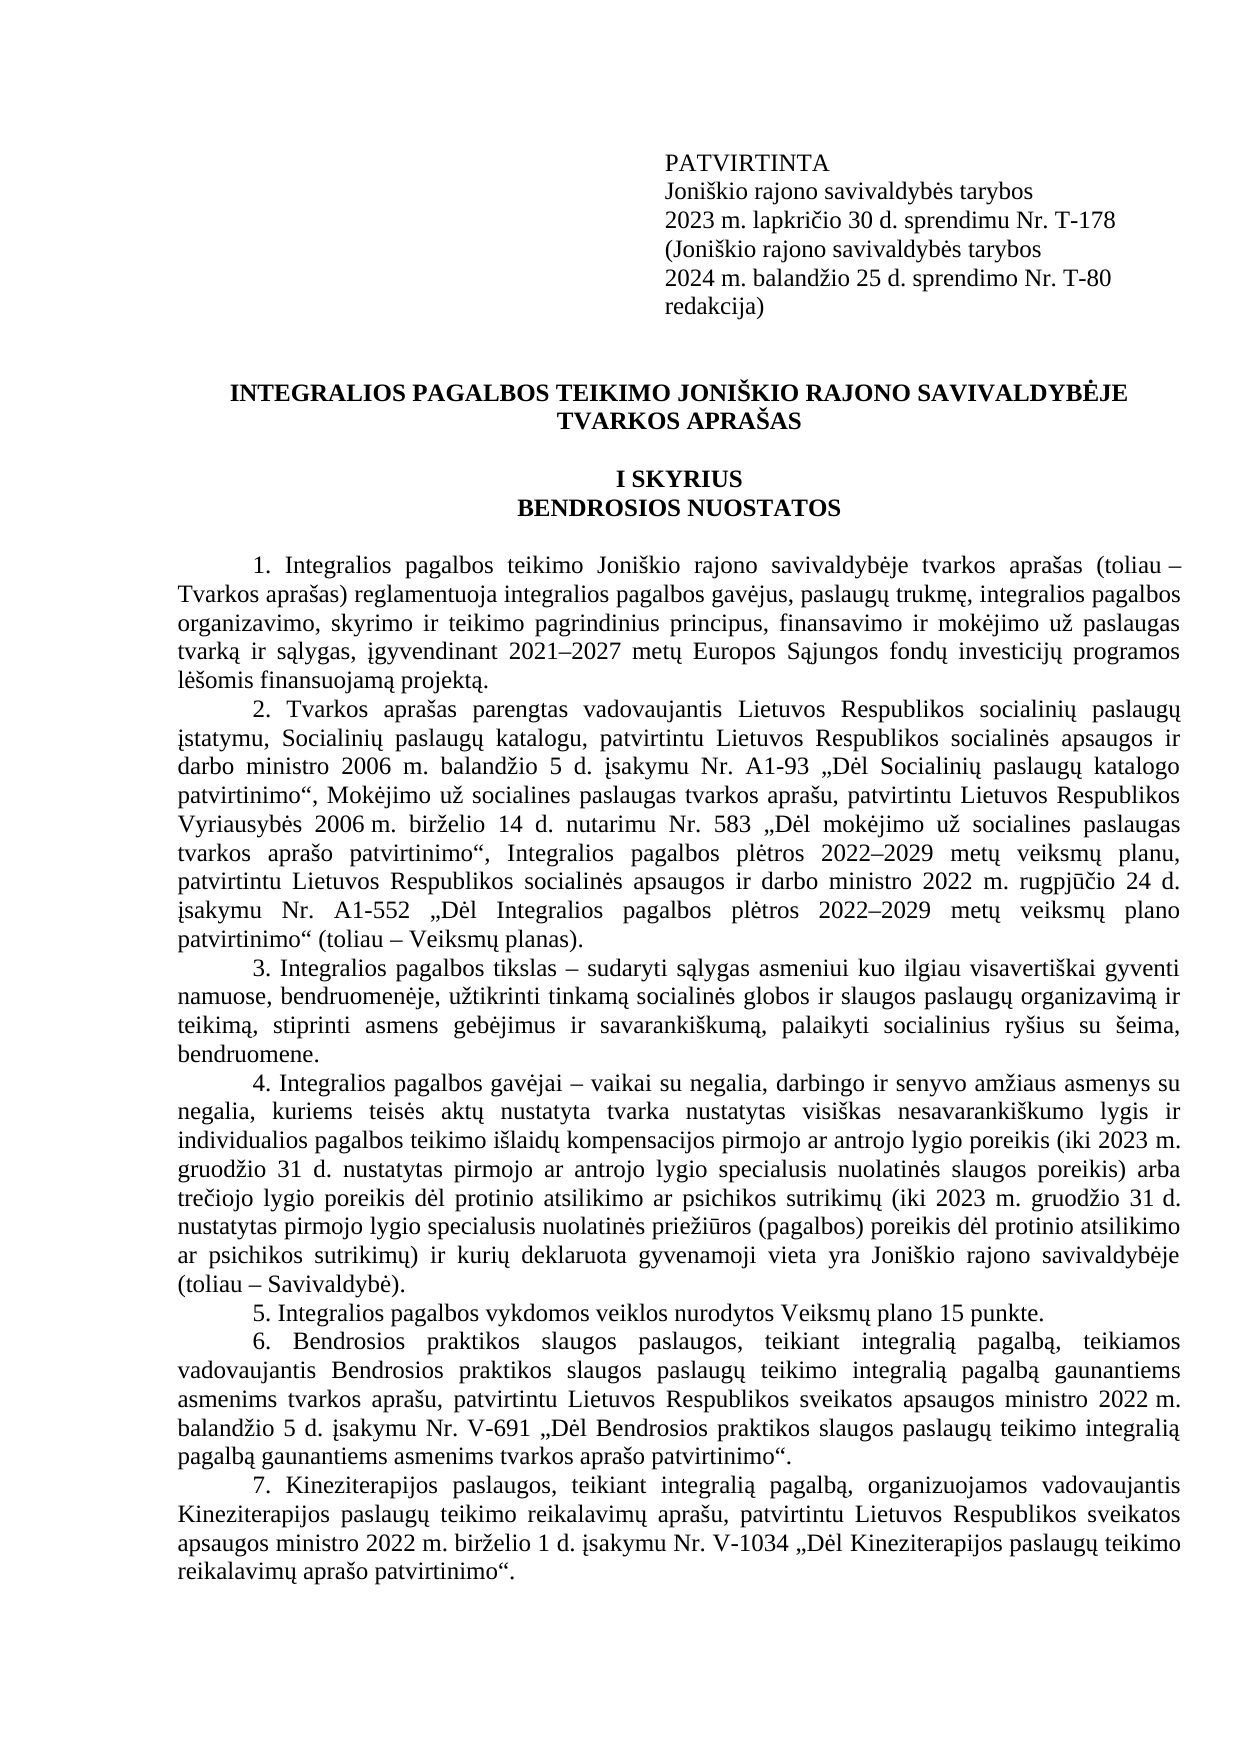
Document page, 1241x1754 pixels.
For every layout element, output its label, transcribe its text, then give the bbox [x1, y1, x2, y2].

text (Joniškio rajono savivaldybės tarybos [664, 234, 1181, 263]
text 5. Integralios pagalbos vykdomos veiklos nurodytos Veiksmų plano 15 punkte. [177, 1298, 1181, 1326]
text 2023 m. lapkričio 30 d. sprendimu Nr. T-178 [664, 205, 1181, 234]
text BENDROSIOS NUOSTATOS [177, 493, 1181, 521]
text INTEGRALIOS PAGALBOS TEIKIMO JONIŠKIO RAJONO SAVIVALDYBĖJE [177, 378, 1181, 406]
text TVARKOS APRAŠAS [177, 406, 1181, 435]
text I SKYRIUS [177, 464, 1181, 493]
text 3. Integralios pagalbos tikslas – sudaryti sąlygas asmeniui kuo ilgiau visavertiškai gyventi namuose, bendruomenėje, užtikrinti tinkamą socialinės globos ir slaugos paslaugų organizavimą ir teikimą, stiprinti asmens gebėjimus ir savarankiškumą, palaikyti socialinius ryšius su šeima, bendruomene. [177, 953, 1181, 1068]
text 2. Tvarkos aprašas parengtas vadovaujantis Lietuvos Respublikos socialinių paslaugų įstatymu, Socialinių paslaugų katalogu, patvirtintu Lietuvos Respublikos socialinės apsaugos ir darbo ministro 2006 m. balandžio 5 d. įsakymu Nr. A1-93 „Dėl Socialinių paslaugų katalogo patvirtinimo“, Mokėjimo už socialines paslaugas tvarkos aprašu, patvirtintu Lietuvos Respublikos Vyriausybės 2006 m. birželio 14 d. nutarimu Nr. 583 „Dėl mokėjimo už socialines paslaugas tvarkos aprašo patvirtinimo“, Integralios pagalbos plėtros 2022–2029 metų veiksmų planu, patvirtintu Lietuvos Respublikos socialinės apsaugos ir darbo ministro 2022 m. rugpjūčio 24 d. įsakymu Nr. A1-552 „Dėl Integralios pagalbos plėtros 2022–2029 metų veiksmų plano patvirtinimo“ (toliau – Veiksmų planas). [177, 694, 1181, 953]
text 1. Integralios pagalbos teikimo Joniškio rajono savivaldybėje tvarkos aprašas (toliau – Tvarkos aprašas) reglamentuoja integralios pagalbos gavėjus, paslaugų trukmę, integralios pagalbos organizavimo, skyrimo ir teikimo pagrindinius principus, finansavimo ir mokėjimo už paslaugas tvarką ir sąlygas, įgyvendinant 2021–2027 metų Europos Sąjungos fondų investicijų programos lėšomis finansuojamą projektą. [177, 550, 1181, 694]
text 7. Kineziterapijos paslaugos, teikiant integralią pagalbą, organizuojamos vadovaujantis Kineziterapijos paslaugų teikimo reikalavimų aprašu, patvirtintu Lietuvos Respublikos sveikatos apsaugos ministro 2022 m. birželio 1 d. įsakymu Nr. V-1034 „Dėl Kineziterapijos paslaugų teikimo reikalavimų aprašo patvirtinimo“. [177, 1470, 1181, 1585]
text Joniškio rajono savivaldybės tarybos [664, 176, 1181, 205]
text redakcija) [664, 291, 1181, 320]
text 6. Bendrosios praktikos slaugos paslaugos, teikiant integralią pagalbą, teikiamos vadovaujantis Bendrosios praktikos slaugos paslaugų teikimo integralią pagalbą gaunantiems asmenims tvarkos aprašu, patvirtintu Lietuvos Respublikos sveikatos apsaugos ministro 2022 m. balandžio 5 d. įsakymu Nr. V-691 „Dėl Bendrosios praktikos slaugos paslaugų teikimo integralią pagalbą gaunantiems asmenims tvarkos aprašo patvirtinimo“. [177, 1326, 1181, 1470]
text 2024 m. balandžio 25 d. sprendimo Nr. T-80 [664, 263, 1181, 291]
text 4. Integralios pagalbos gavėjai – vaikai su negalia, darbingo ir senyvo amžiaus asmenys su negalia, kuriems teisės aktų nustatyta tvarka nustatytas visiškas nesavarankiškumo lygis ir individualios pagalbos teikimo išlaidų kompensacijos pirmojo ar antrojo lygio poreikis (iki 2023 m. gruodžio 31 d. nustatytas pirmojo ar antrojo lygio specialusis nuolatinės slaugos poreikis) arba trečiojo lygio poreikis dėl protinio atsilikimo ar psichikos sutrikimų (iki 2023 m. gruodžio 31 d. nustatytas pirmojo lygio specialusis nuolatinės priežiūros (pagalbos) poreikis dėl protinio atsilikimo ar psichikos sutrikimų) ir kurių deklaruota gyvenamoji vieta yra Joniškio rajono savivaldybėje (toliau – Savivaldybė). [177, 1068, 1181, 1298]
text PATVIRTINTA [664, 148, 1181, 176]
